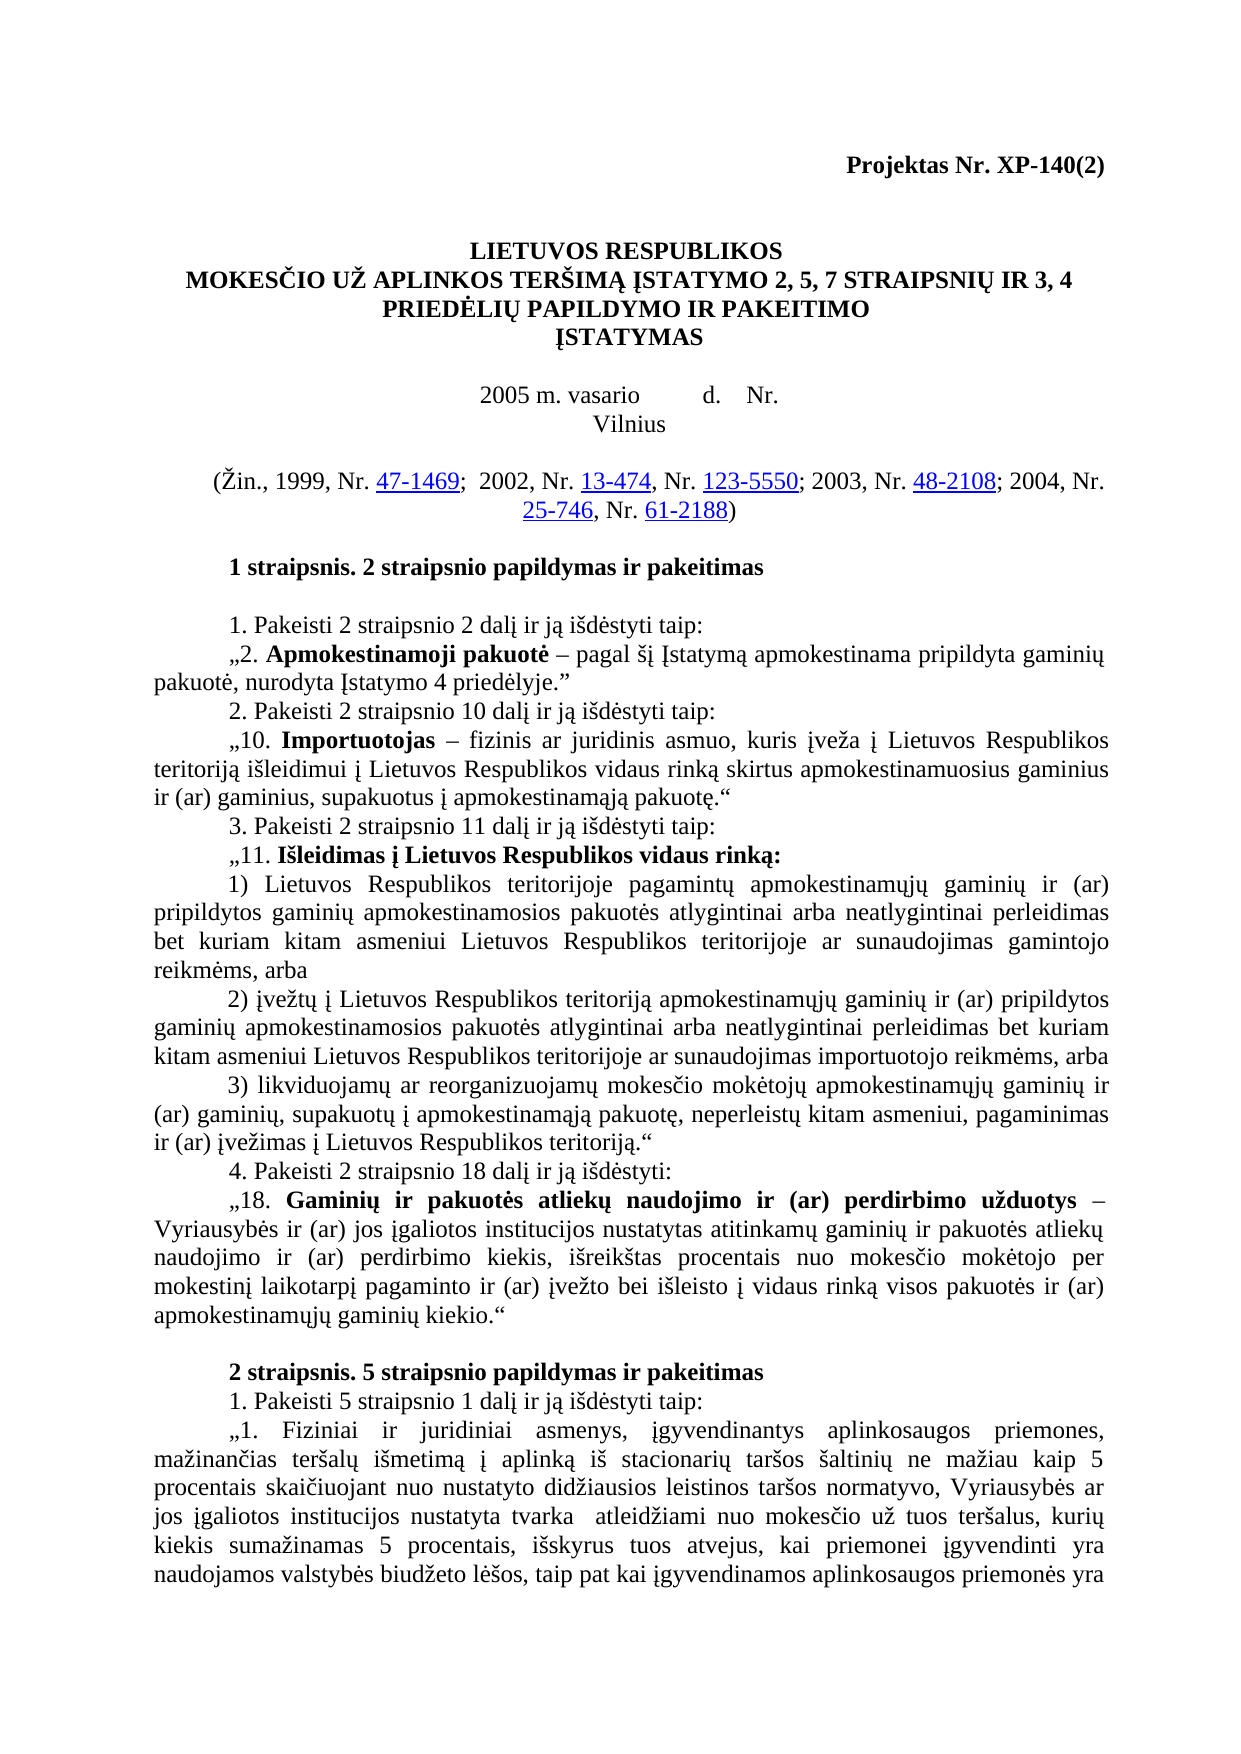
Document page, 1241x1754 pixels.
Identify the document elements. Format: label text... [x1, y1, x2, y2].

text ĮSTATYMAS [153, 322, 1105, 351]
text Projektas Nr. XP-140(2) [153, 150, 1105, 179]
text „10. Importuotojas – fizinis ar juridinis asmuo, kuris įveža į Lietuvos Respublikos teritoriją išleidimui į Lietuvos Respublikos vidaus rinką skirtus apmokestinamuosius gaminius ir (ar) gaminius, supakuotus į apmokestinamąją pakuotę.“ [153, 725, 1110, 811]
text 2005 m. vasario d. Nr. [153, 380, 1105, 409]
text „11. Išleidimas į Lietuvos Respublikos vidaus rinką: [153, 840, 1110, 869]
text 1. Pakeisti 2 straipsnio 2 dalį ir ją išdėstyti taip: [153, 610, 1105, 639]
text LIETUVOS RESPUBLIKOS [153, 236, 1105, 265]
text „18. Gaminių ir pakuotės atliekų naudojimo ir (ar) perdirbimo užduotys – Vyriausybės ir (ar) jos įgaliotos institucijos nustatytas atitinkamų gaminių ir pakuotės atliekų naudojimo ir (ar) perdirbimo kiekis, išreikštas procentais nuo mokesčio mokėtojo per mokestinį laikotarpį pagaminto ir (ar) įvežto bei išleisto į vidaus rinką visos pakuotės ir (ar) apmokestinamųjų gaminių kiekio.“ [153, 1185, 1105, 1329]
text Vilnius [153, 409, 1105, 437]
text 3) likviduojamų ar reorganizuojamų mokesčio mokėtojų apmokestinamųjų gaminių ir (ar) gaminių, supakuotų į apmokestinamąją pakuotę, neperleistų kitam asmeniui, pagaminimas ir (ar) įvežimas į Lietuvos Respublikos teritoriją.“ [153, 1070, 1110, 1156]
text 1) Lietuvos Respublikos teritorijoje pagamintų apmokestinamųjų gaminių ir (ar) pripildytos gaminių apmokestinamosios pakuotės atlygintinai arba neatlygintinai perleidimas bet kuriam kitam asmeniui Lietuvos Respublikos teritorijoje ar sunaudojimas gamintojo reikmėms, arba [153, 869, 1110, 984]
text „1. Fiziniai ir juridiniai asmenys, įgyvendinantys aplinkosaugos priemones, mažinančias teršalų išmetimą į aplinką iš stacionarių taršos šaltinių ne mažiau kaip 5 procentais skaičiuojant nuo nustatyto didžiausios leistinos taršos normatyvo, Vyriausybės ar jos įgaliotos institucijos nustatyta tvarka atleidžiami nuo mokesčio už tuos teršalus, kurių kiekis sumažinamas 5 procentais, išskyrus tuos atvejus, kai priemonei įgyvendinti yra naudojamos valstybės biudžeto lėšos, taip pat kai įgyvendinamos aplinkosaugos priemonės yra [153, 1415, 1105, 1587]
text 3. Pakeisti 2 straipsnio 11 dalį ir ją išdėstyti taip: [153, 811, 1110, 840]
text (Žin., 1999, Nr. 47-1469; 2002, Nr. 13-474, Nr. 123-5550; 2003, Nr. 48-2108; 2004, Nr. 25-746, Nr. 61-2188) [153, 466, 1105, 524]
text 1 straipsnis. 2 straipsnio papildymas ir pakeitimas [153, 552, 1105, 581]
text „2. Apmokestinamoji pakuotė – pagal šį Įstatymą apmokestinama pripildyta gaminių pakuotė, nurodyta Įstatymo 4 priedėlyje.” [153, 639, 1105, 696]
text 2 straipsnis. 5 straipsnio papildymas ir pakeitimas [153, 1357, 1105, 1386]
text MOKESČIO UŽ APLINKOS TERŠIMĄ ĮSTATYMO 2, 5, 7 STRAIPSNIŲ IR 3, 4 PRIEDĖLIŲ PAPILDYMO IR PAKEITIMO [153, 265, 1105, 322]
text 2. Pakeisti 2 straipsnio 10 dalį ir ją išdėstyti taip: [153, 696, 1105, 725]
text 1. Pakeisti 5 straipsnio 1 dalį ir ją išdėstyti taip: [153, 1386, 1105, 1415]
text 4. Pakeisti 2 straipsnio 18 dalį ir ją išdėstyti: [153, 1156, 1105, 1185]
text 2) įvežtų į Lietuvos Respublikos teritoriją apmokestinamųjų gaminių ir (ar) pripildytos gaminių apmokestinamosios pakuotės atlygintinai arba neatlygintinai perleidimas bet kuriam kitam asmeniui Lietuvos Respublikos teritorijoje ar sunaudojimas importuotojo reikmėms, arba [153, 984, 1110, 1070]
